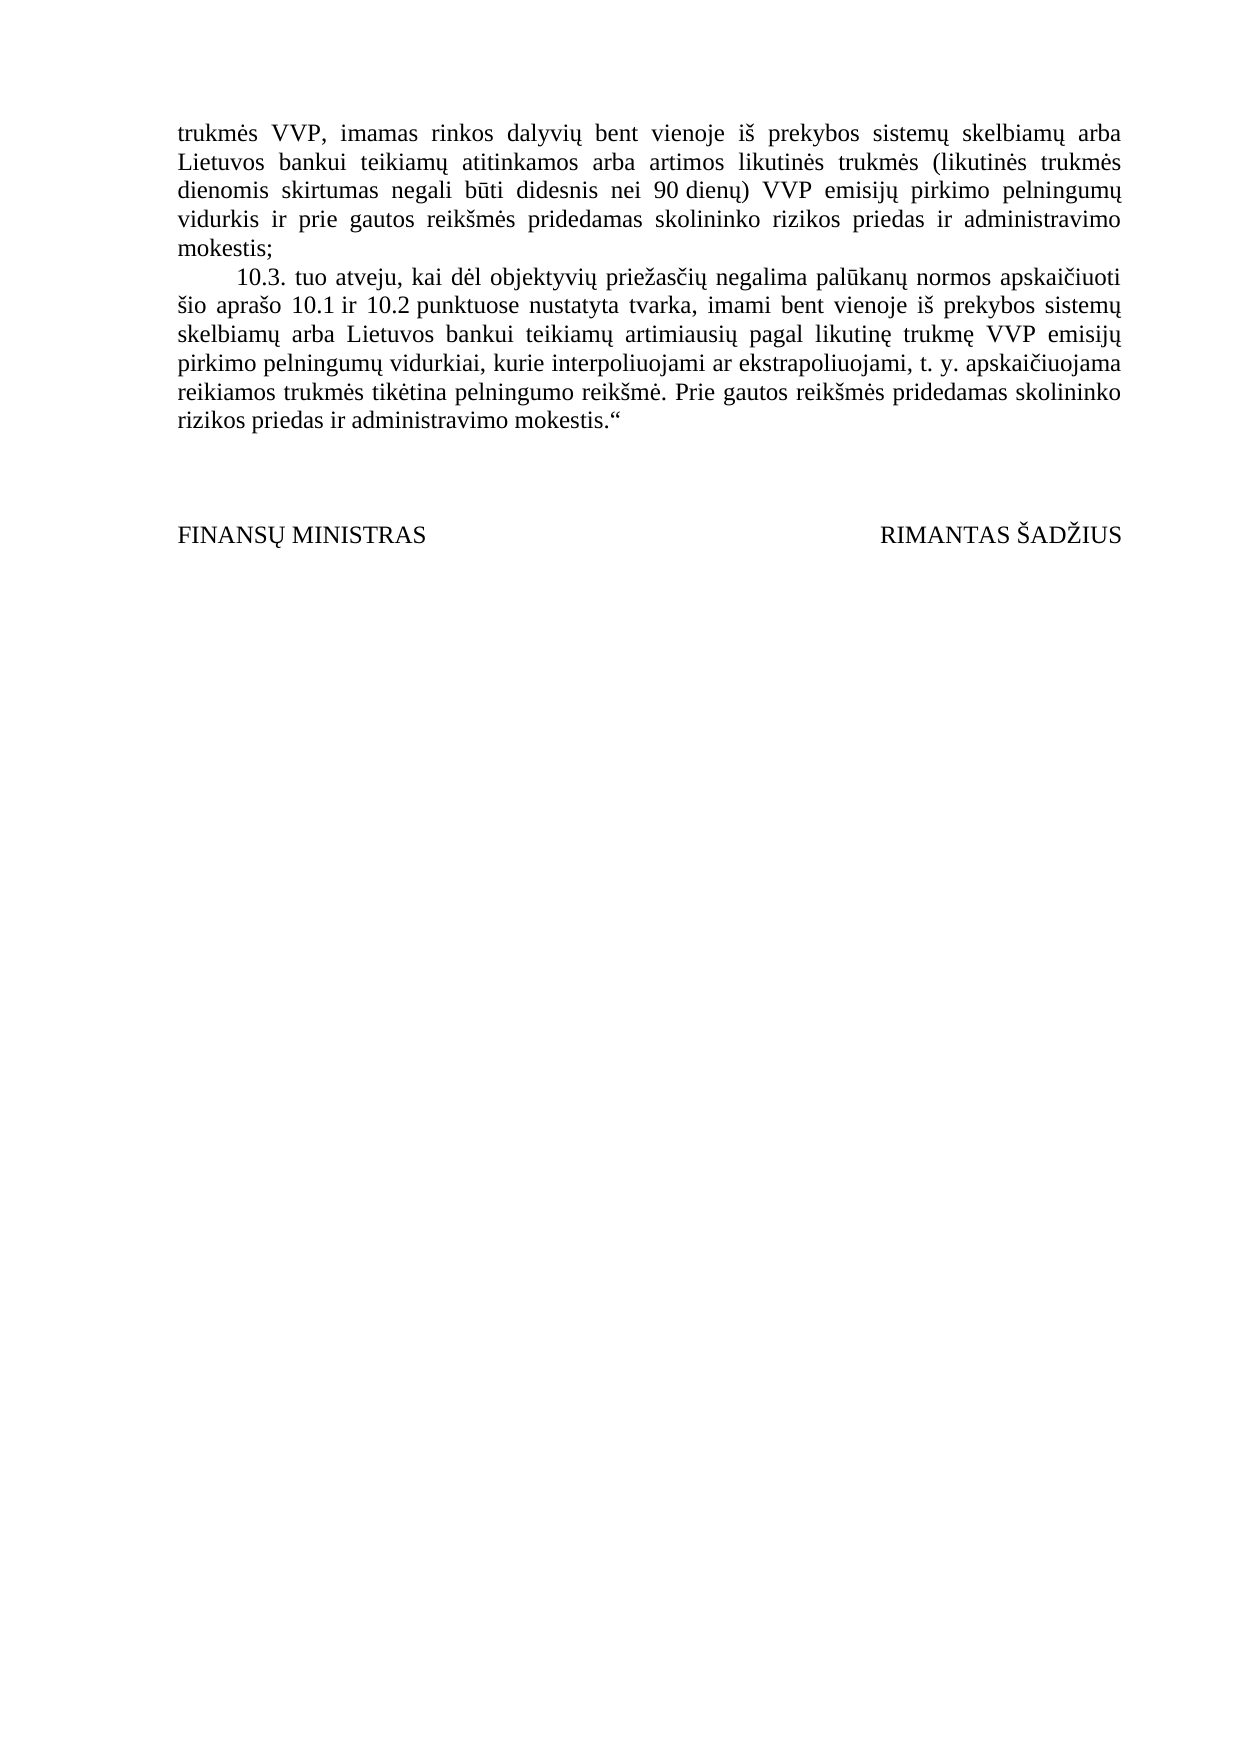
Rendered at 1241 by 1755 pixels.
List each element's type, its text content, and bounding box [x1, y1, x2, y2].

text trukmės VVP, imamas rinkos dalyvių bent vienoje iš prekybos sistemų skelbiamų arba Lietuvos bankui teikiamų atitinkamos arba artimos likutinės trukmės (likutinės trukmės dienomis skirtumas negali būti didesnis nei 90 dienų) VVP emisijų pirkimo pelningumų vidurkis ir prie gautos reikšmės pridedamas skolininko rizikos priedas ir administravimo mokestis; [177, 118, 1122, 262]
text FINANSŲ MINISTRAS RIMANTAS ŠADŽIUS [177, 521, 1122, 549]
text 10.3. tuo atveju, kai dėl objektyvių priežasčių negalima palūkanų normos apskaičiuoti šio aprašo 10.1 ir 10.2 punktuose nustatyta tvarka, imami bent vienoje iš prekybos sistemų skelbiamų arba Lietuvos bankui teikiamų artimiausių pagal likutinę trukmę VVP emisijų pirkimo pelningumų vidurkiai, kurie interpoliuojami ar ekstrapoliuojami, t. y. apskaičiuojama reikiamos trukmės tikėtina pelningumo reikšmė. Prie gautos reikšmės pridedamas skolininko rizikos priedas ir administravimo mokestis.“ [177, 262, 1122, 434]
